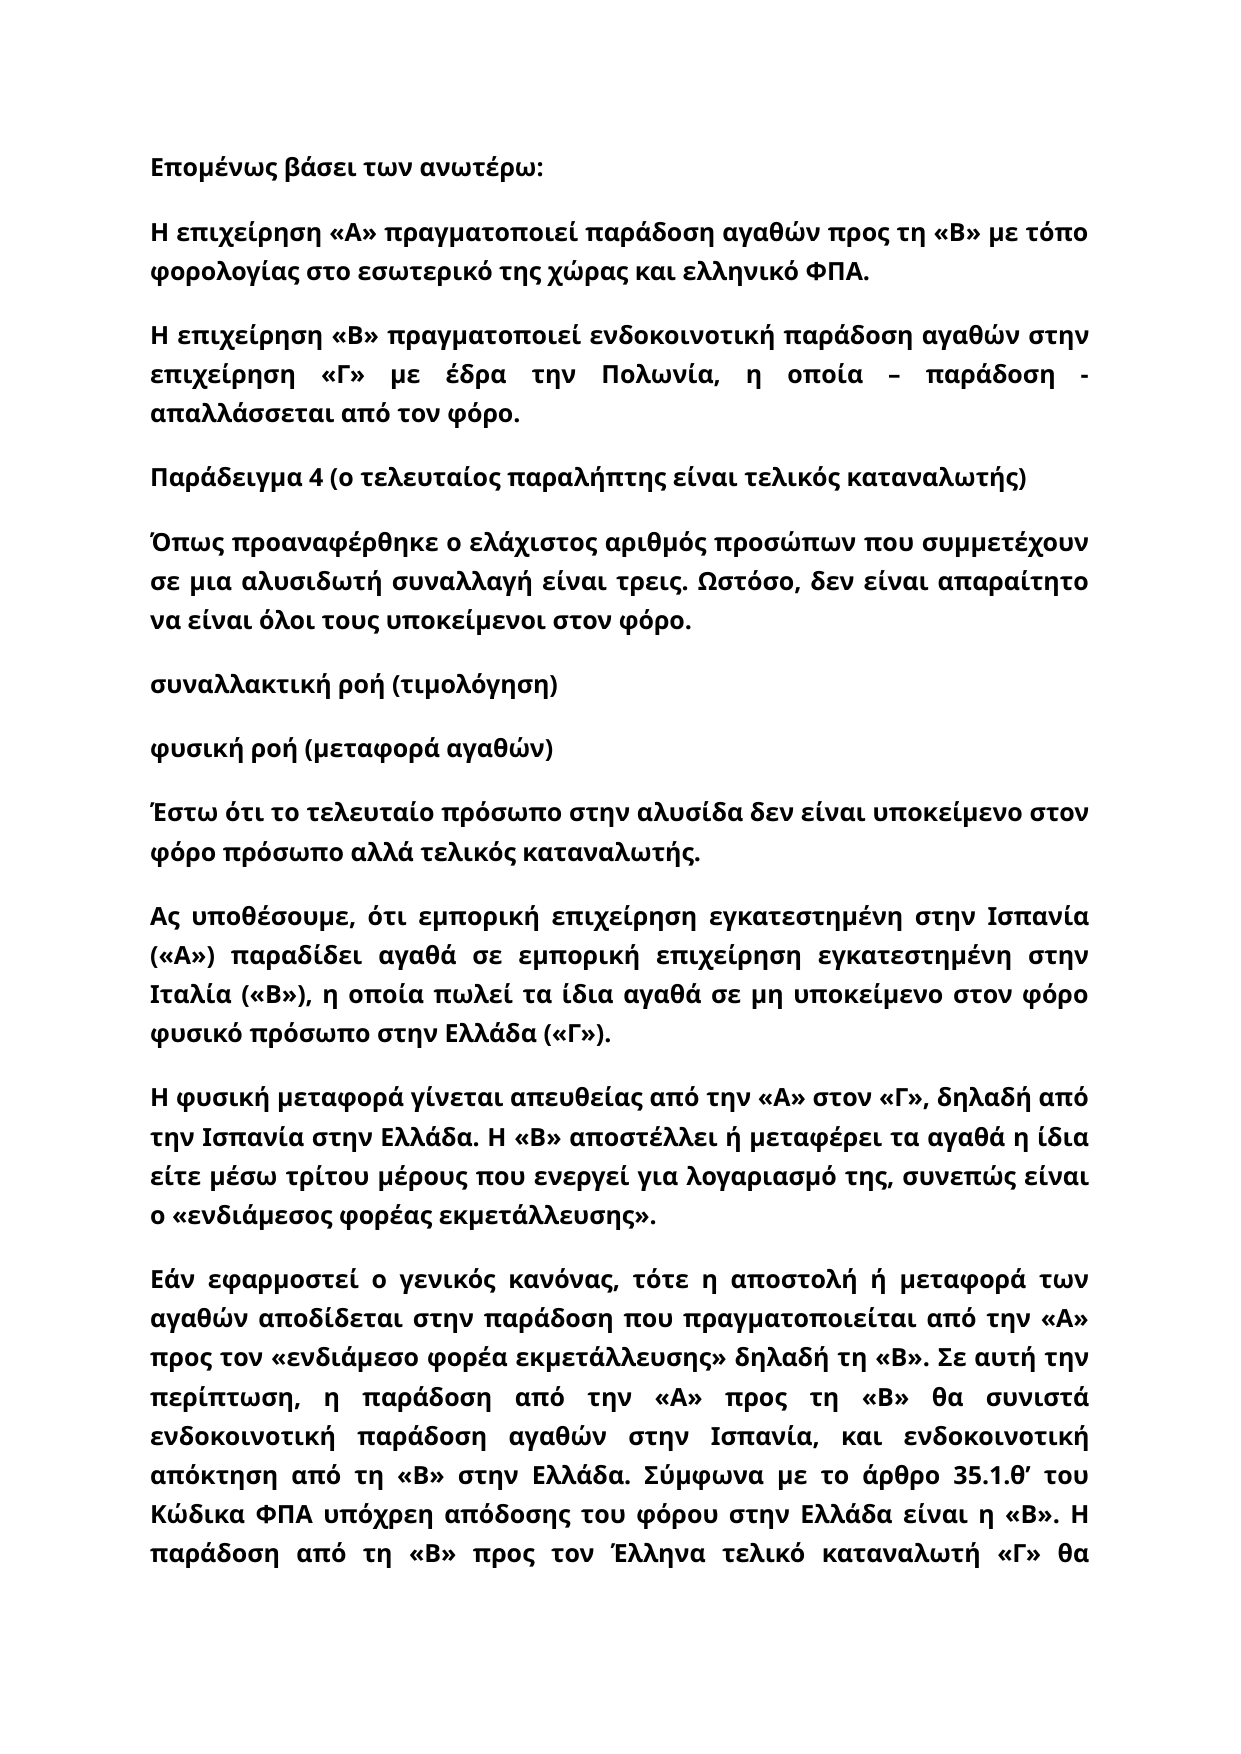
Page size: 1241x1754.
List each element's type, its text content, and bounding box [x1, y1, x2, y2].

text συναλλακτική ροή (τιμολόγηση) [150, 667, 1090, 701]
text φυσική ροή (μεταφορά αγαθών) [150, 731, 1090, 765]
text Εάν εφαρμοστεί ο γενικός κανόνας, τότε η αποστολή ή μεταφορά των αγαθών αποδίδεται στην παράδοση που πραγματοποιείται από την «Α» προς τον «ενδιάμεσο φορέα εκμετάλλευσης» δηλαδή τη «Β». Σε αυτή την περίπτωση, η παράδοση από την «Α» προς τη «Β» θα συνιστά ενδοκοινοτική παράδοση αγαθών στην Ισπανία, και ενδοκοινοτική απόκτηση από τη «Β» στην Ελλάδα. Σύμφωνα με το άρθρο 35.1.θ’ του Κώδικα ΦΠΑ υπόχρεη απόδοσης του φόρου στην Ελλάδα είναι η «Β». Η παράδοση από τη «Β» προς τον Έλληνα τελικό καταναλωτή «Γ» θα [150, 1262, 1090, 1570]
text Όπως προαναφέρθηκε ο ελάχιστος αριθμός προσώπων που συμμετέχουν σε μια αλυσιδωτή συναλλαγή είναι τρεις. Ωστόσο, δεν είναι απαραίτητο να είναι όλοι τους υποκείμενοι στον φόρο. [150, 524, 1090, 637]
text Παράδειγμα 4 (ο τελευταίος παραλήπτης είναι τελικός καταναλωτής) [150, 460, 1090, 494]
text Έστω ότι το τελευταίο πρόσωπο στην αλυσίδα δεν είναι υποκείμενο στον φόρο πρόσωπο αλλά τελικός καταναλωτής. [150, 795, 1090, 868]
text Επομένως βάσει των ανωτέρω: [150, 150, 1090, 184]
text Η επιχείρηση «Α» πραγματοποιεί παράδοση αγαθών προς τη «Β» με τόπο φορολογίας στο εσωτερικό της χώρας και ελληνικό ΦΠΑ. [150, 214, 1090, 287]
text Η φυσική μεταφορά γίνεται απευθείας από την «Α» στον «Γ», δηλαδή από την Ισπανία στην Ελλάδα. Η «Β» αποστέλλει ή μεταφέρει τα αγαθά η ίδια είτε μέσω τρίτου μέρους που ενεργεί για λογαριασμό της, συνεπώς είναι ο «ενδιάμεσος φορέας εκμετάλλευσης». [150, 1080, 1090, 1232]
text Η επιχείρηση «Β» πραγματοποιεί ενδοκοινοτική παράδοση αγαθών στην επιχείρηση «Γ» με έδρα την Πολωνία, η οποία – παράδοση - απαλλάσσεται από τον φόρο. [150, 317, 1090, 430]
text Ας υποθέσουμε, ότι εμπορική επιχείρηση εγκατεστημένη στην Ισπανία («Α») παραδίδει αγαθά σε εμπορική επιχείρηση εγκατεστημένη στην Ιταλία («Β»), η οποία πωλεί τα ίδια αγαθά σε μη υποκείμενο στον φόρο φυσικό πρόσωπο στην Ελλάδα («Γ»). [150, 898, 1090, 1050]
